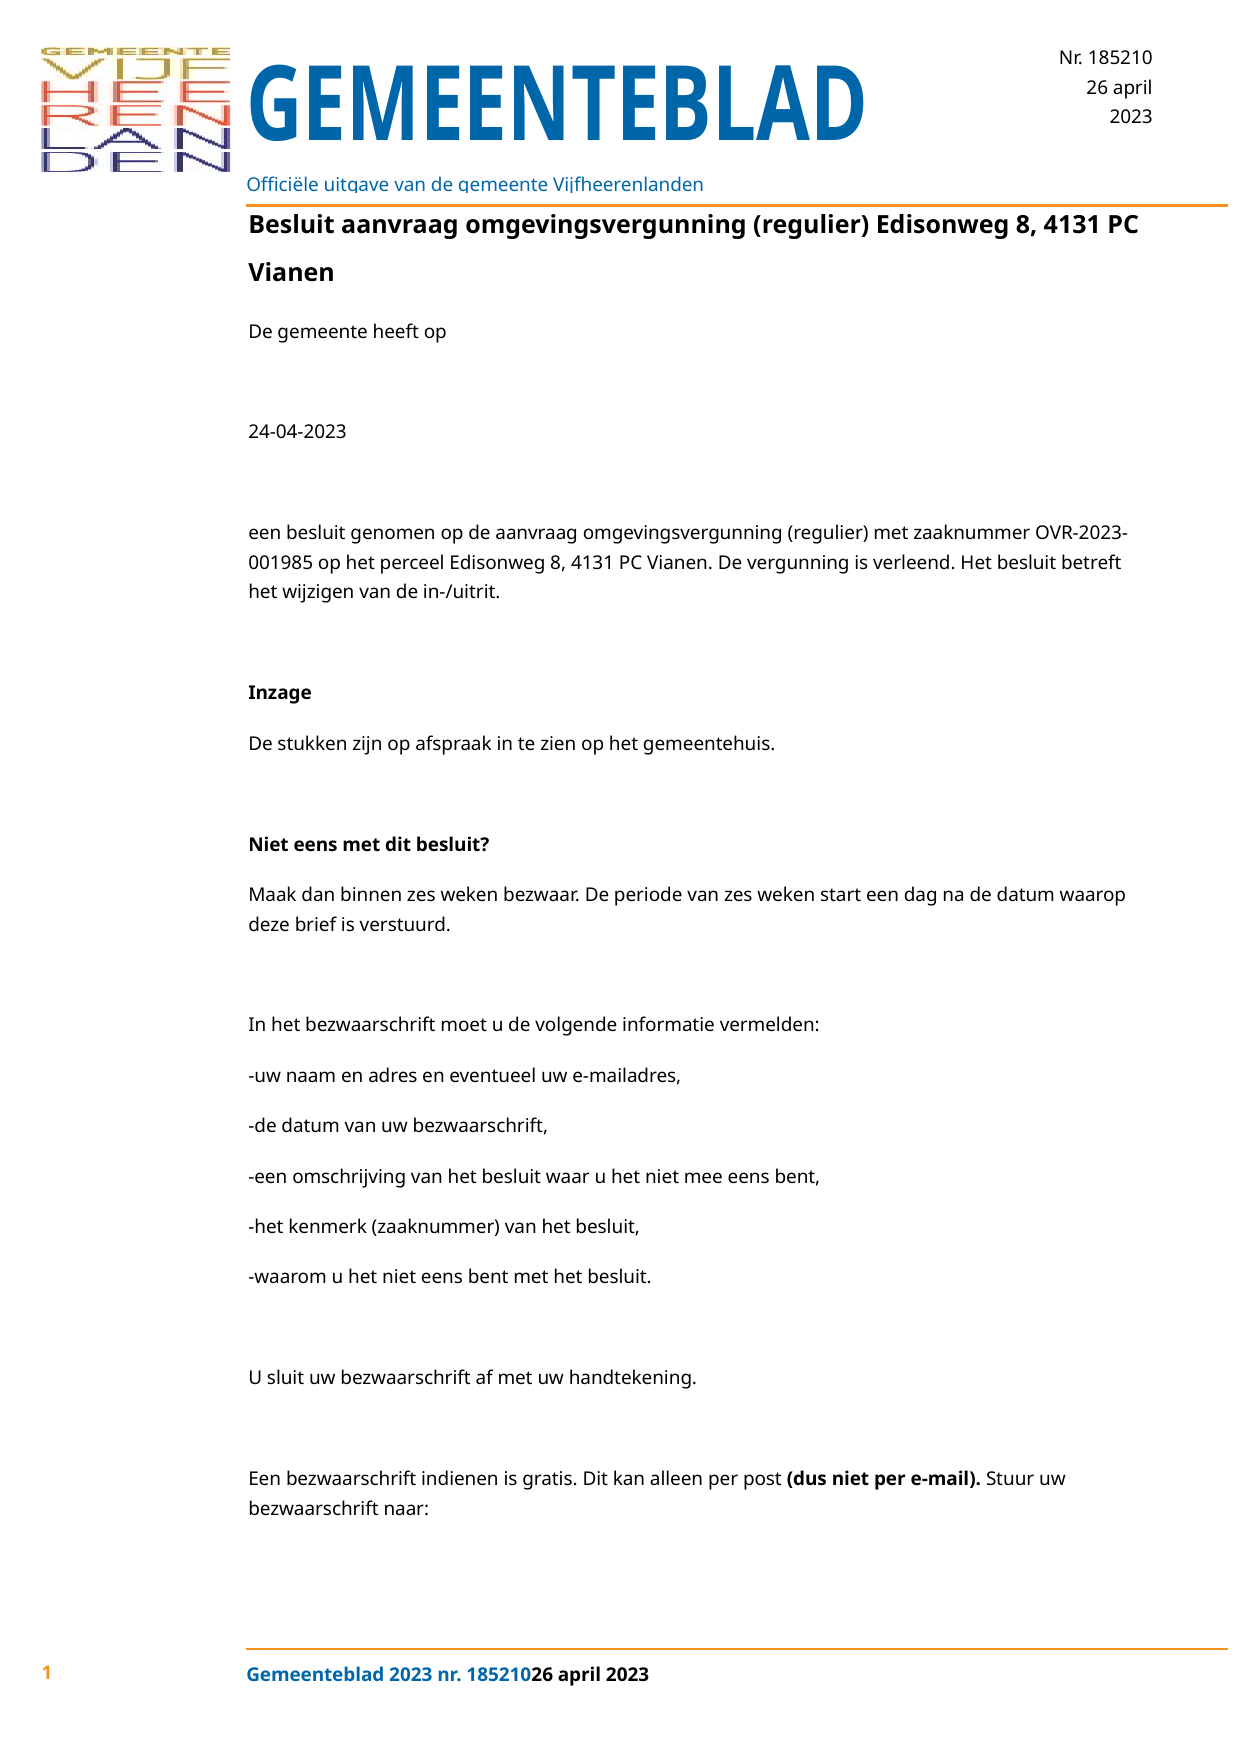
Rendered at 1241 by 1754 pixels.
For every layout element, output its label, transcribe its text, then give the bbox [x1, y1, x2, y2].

text -een omschrijving van het besluit waar u het niet mee eens bent, [248, 1163, 1152, 1189]
text -het kenmerk (zaaknummer) van het besluit, [248, 1213, 1152, 1239]
text De gemeente heeft op [248, 318, 1152, 344]
text -de datum van uw bezwaarschrift, [248, 1112, 1152, 1138]
text 24-04-2023 [248, 419, 1152, 444]
text Een bezwaarschrift indienen is gratis. Dit kan alleen per post (dus niet per e-mail). Stuur uw bezwaarschrift naar: [248, 1465, 1152, 1521]
text een besluit genomen op de aanvraag omgevingsvergunning (regulier) met zaaknummer OVR-2023-001985 op het perceel Edisonweg 8, 4131 PC Vianen. De vergunning is verleend. Het besluit betreft het wijzigen van de in-/uitrit. [248, 519, 1152, 604]
text -waarom u het niet eens bent met het besluit. [248, 1264, 1152, 1289]
text U sluit uw bezwaarschrift af met uw handtekening. [248, 1364, 1152, 1390]
text Inzage [248, 679, 1152, 705]
text Maak dan binnen zes weken bezwaar. De periode van zes weken start een dag na de datum waarop deze brief is verstuurd. [248, 881, 1152, 937]
text Besluit aanvraag omgevingsvergunning (regulier) Edisonweg 8, 4131 PC Vianen [248, 207, 1152, 288]
text Niet eens met dit besluit? [248, 831, 1152, 857]
text -uw naam en adres en eventueel uw e-mailadres, [248, 1062, 1152, 1088]
text In het bezwaarschrift moet u de volgende informatie vermelden: [248, 1012, 1152, 1037]
text De stukken zijn op afspraak in te zien op het gemeentehuis. [248, 730, 1152, 756]
picture [41, 47, 231, 172]
